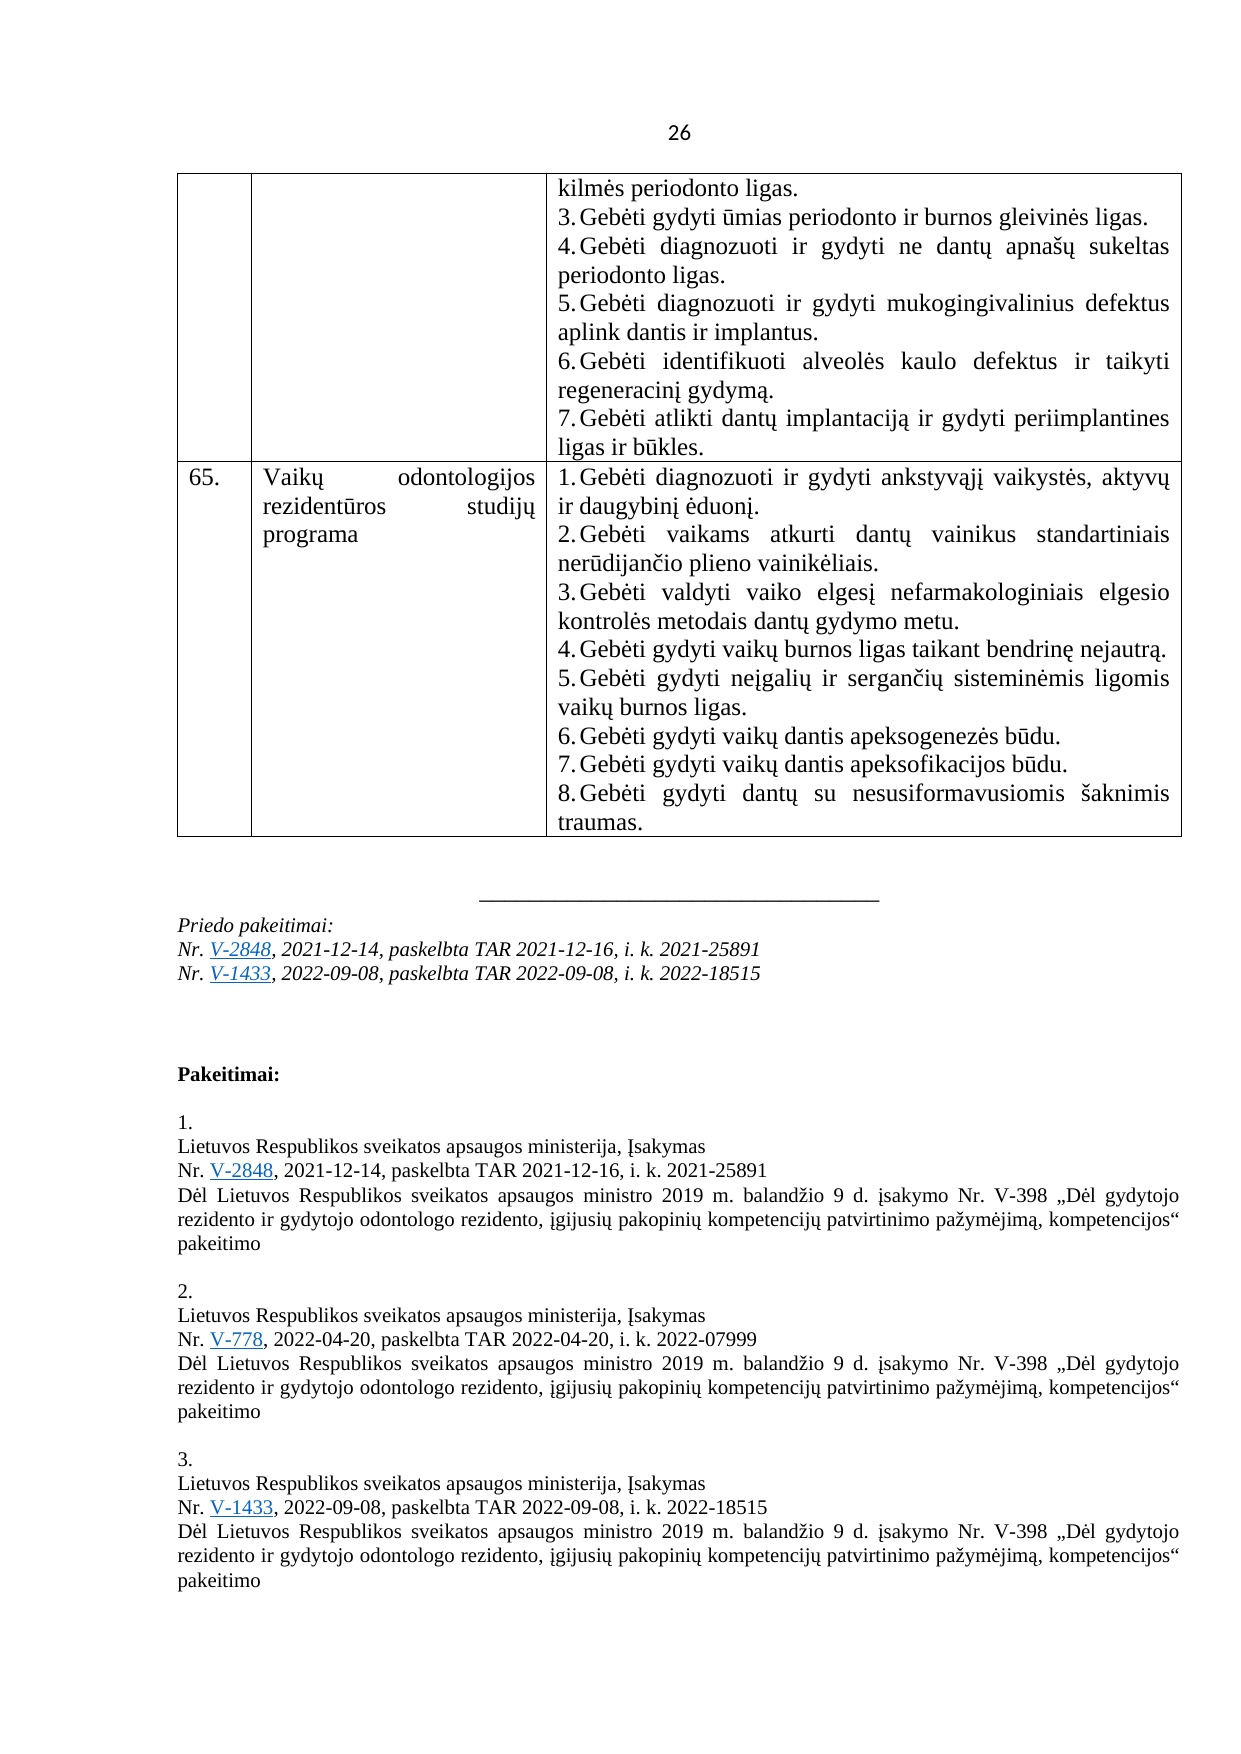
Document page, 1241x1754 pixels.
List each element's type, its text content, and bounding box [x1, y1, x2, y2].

text 3. [177, 1447, 1181, 1471]
text Pakeitimai: [177, 1062, 1181, 1086]
text Nr. V-2848, 2021-12-14, paskelbta TAR 2021-12-16, i. k. 2021-25891 [177, 1158, 1181, 1182]
text Nr. V-2848, 2021-12-14, paskelbta TAR 2021-12-16, i. k. 2021-25891 [177, 937, 1181, 961]
text Lietuvos Respublikos sveikatos apsaugos ministerija, Įsakymas [177, 1471, 1181, 1495]
text Nr. V-778, 2022-04-20, paskelbta TAR 2022-04-20, i. k. 2022-07999 [177, 1327, 1181, 1351]
table_cell [252, 174, 546, 461]
text Dėl Lietuvos Respublikos sveikatos apsaugos ministro 2019 m. balandžio 9 d. įsakymo Nr. V-398 „Dėl gydytojo rezidento ir gydytojo odontologo rezidento, įgijusių pakopinių kompetencijų patvirtinimo pažymėjimą, kompetencijos“ pakeitimo [177, 1351, 1181, 1423]
table_cell kilmės periodonto ligas. 3. Gebėti gydyti ūmias periodonto ir burnos gleivinės ligas. 4. Gebėti diagnozuoti ir gydyti ne dantų apnašų sukeltas periodonto ligas. 5. Gebėti diagnozuoti ir gydyti mukogingivalinius defektus aplink dantis ir implantus. 6. Gebėti identifikuoti alveolės kaulo defektus ir taikyti regeneracinį gydymą. 7. Gebėti atlikti dantų implantaciją ir gydyti periimplantines ligas ir būkles. [547, 174, 1181, 461]
text Dėl Lietuvos Respublikos sveikatos apsaugos ministro 2019 m. balandžio 9 d. įsakymo Nr. V-398 „Dėl gydytojo rezidento ir gydytojo odontologo rezidento, įgijusių pakopinių kompetencijų patvirtinimo pažymėjimą, kompetencijos“ pakeitimo [177, 1182, 1181, 1255]
text Nr. V-1433, 2022-09-08, paskelbta TAR 2022-09-08, i. k. 2022-18515 [177, 961, 1181, 985]
text –––––––––––––––––––––––––––––––– [177, 884, 1181, 913]
table_cell 65. [178, 462, 251, 836]
table_cell 1. Gebėti diagnozuoti ir gydyti ankstyvąjį vaikystės, aktyvų ir daugybinį ėduonį. 2. Gebėti vaikams atkurti dantų vainikus standartiniais nerūdijančio plieno vainikėliais. 3. Gebėti valdyti vaiko elgesį nefarmakologiniais elgesio kontrolės metodais dantų gydymo metu. 4. Gebėti gydyti vaikų burnos ligas taikant bendrinę nejautrą. 5. Gebėti gydyti neįgalių ir sergančių sisteminėmis ligomis vaikų burnos ligas. 6. Gebėti gydyti vaikų dantis apeksogenezės būdu. 7. Gebėti gydyti vaikų dantis apeksofikacijos būdu. 8. Gebėti gydyti dantų su nesusiformavusiomis šaknimis traumas. [547, 462, 1181, 836]
table_cell [178, 174, 251, 461]
text Lietuvos Respublikos sveikatos apsaugos ministerija, Įsakymas [177, 1303, 1181, 1327]
text 1. [177, 1110, 1181, 1134]
text 2. [177, 1279, 1181, 1303]
text Dėl Lietuvos Respublikos sveikatos apsaugos ministro 2019 m. balandžio 9 d. įsakymo Nr. V-398 „Dėl gydytojo rezidento ir gydytojo odontologo rezidento, įgijusių pakopinių kompetencijų patvirtinimo pažymėjimą, kompetencijos“ pakeitimo [177, 1519, 1181, 1592]
text Priedo pakeitimai: [177, 913, 1181, 937]
text Nr. V-1433, 2022-09-08, paskelbta TAR 2022-09-08, i. k. 2022-18515 [177, 1495, 1181, 1519]
table_cell Vaikų odontologijos rezidentūros studijų programa [252, 462, 546, 836]
text Lietuvos Respublikos sveikatos apsaugos ministerija, Įsakymas [177, 1134, 1181, 1158]
